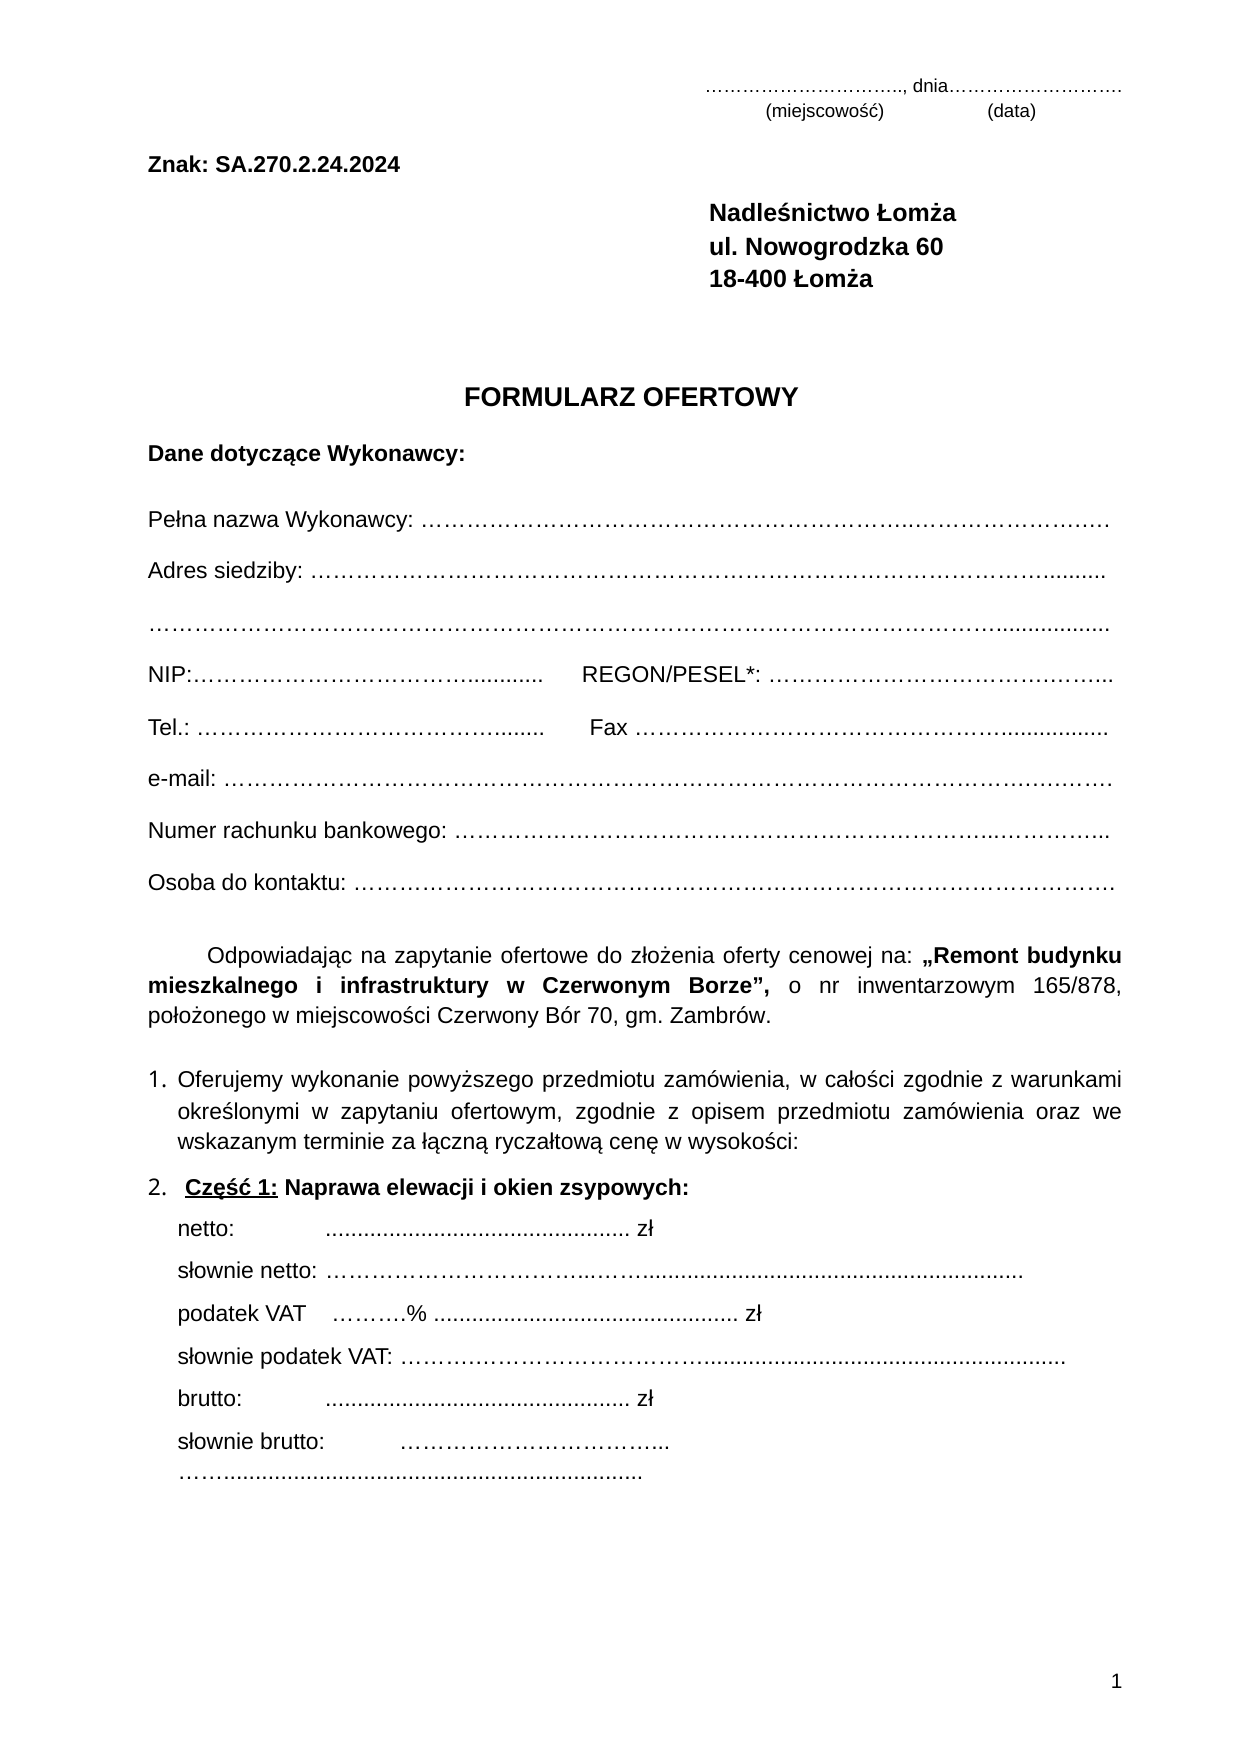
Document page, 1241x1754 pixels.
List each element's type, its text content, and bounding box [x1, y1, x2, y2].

text Numer rachunku bankowego: ……………………………………………………………...…………... [148, 817, 1122, 844]
text brutto: ................................................ zł [177, 1385, 1122, 1412]
text 18-400 Łomża [709, 264, 1122, 293]
list słownie podatek VAT: ……….…………………………......................................................... [177, 1343, 1122, 1369]
text ………………………………………………………………………………………………….................. [148, 609, 1122, 636]
list słownie netto: ……………………………...……............................................................ [177, 1257, 1122, 1283]
text (miejscowość) (data) [679, 99, 1122, 121]
text Osoba do kontaktu: ………………………………………………………………………………………. [148, 869, 1122, 896]
text Dane dotyczące Wykonawcy: [148, 440, 1122, 467]
text ………………………….., dnia………………………. [679, 74, 1122, 96]
text Tel.: …………………………………........ Fax …………………………………………................. [148, 713, 1122, 740]
text FORMULARZ OFERTOWY [148, 381, 1122, 413]
text podatek VAT ……….% ................................................ zł [177, 1300, 1122, 1326]
text Pełna nazwa Wykonawcy: ………………………………………………………..………………….…. [148, 506, 1122, 532]
text Znak: SA.270.2.24.2024 [148, 151, 1122, 177]
text NIP:………………………………............ REGON/PESEL*: ……………………………….……... [148, 661, 1122, 688]
text netto: ................................................ zł [177, 1214, 1122, 1241]
list Oferujemy wykonanie powyższego przedmiotu zamówienia, w całości zgodnie z warunkami określonymi w zapytaniu ofertowym, zgodnie z opisem przedmiotu zamówienia oraz we wskazanym terminie za łączną ryczałtową cenę w wysokości: [148, 1063, 1122, 1154]
text Odpowiadając na zapytanie ofertowe do złożenia oferty cenowej na: „Remont budynku mieszkalnego i infrastruktury w Czerwonym Borze”, o nr inwentarzowym 165/878, położonego w miejscowości Czerwony Bór 70, gm. Zambrów. [148, 942, 1122, 1029]
text Nadleśnictwo Łomża [709, 198, 1122, 227]
list Część 1: Naprawa elewacji i okien zsypowych: [148, 1171, 1122, 1202]
text e-mail: …………………………………………………………………………………………….….……. [148, 765, 1122, 792]
text Adres siedziby: …………………………………………………………………………………….......... [148, 557, 1122, 584]
list słownie brutto: ……………………………...…….................................................................. [177, 1428, 1122, 1484]
text ul. Nowogrodzka 60 [709, 231, 1122, 260]
